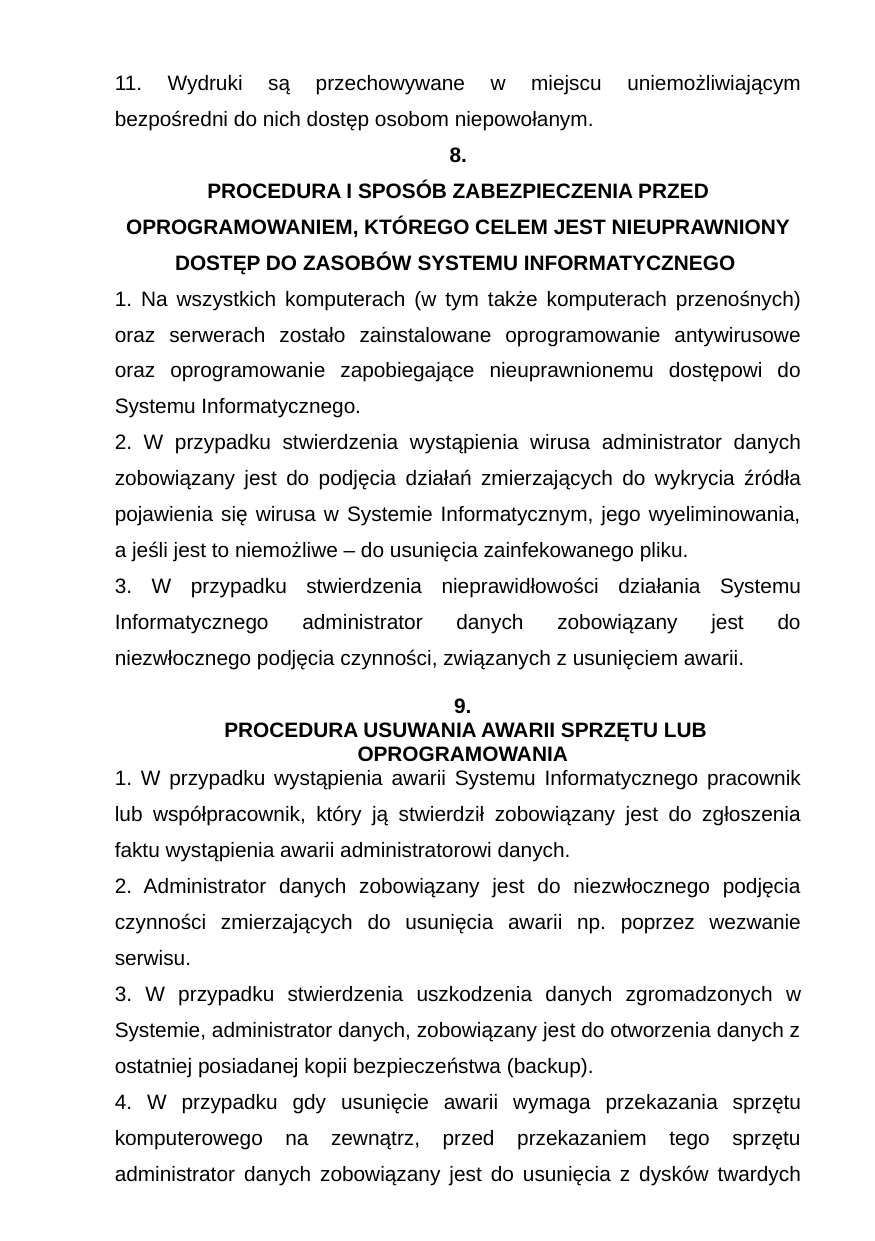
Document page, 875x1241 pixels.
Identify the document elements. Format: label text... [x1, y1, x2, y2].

list 1. W przypadku wystąpienia awarii Systemu Informatycznego pracownik lub współpracownik, który ją stwierdził zobowiązany jest do zgłoszenia faktu wystąpienia awarii administratorowi danych. [77, 766, 801, 862]
list 8. [77, 143, 801, 167]
list 2. W przypadku stwierdzenia wystąpienia wirusa administrator danych zobowiązany jest do podjęcia działań zmierzających do wykrycia źródła pojawienia się wirusa w Systemie Informatycznym, jego wyeliminowania, a jeśli jest to niemożliwe – do usunięcia zainfekowanego pliku. [77, 430, 801, 562]
list 3. W przypadku stwierdzenia nieprawidłowości działania Systemu Informatycznego administrator danych zobowiązany jest do niezwłocznego podjęcia czynności, związanych z usunięciem awarii. [77, 574, 801, 670]
list 11. Wydruki są przechowywane w miejscu uniemożliwiającym bezpośredni do nich dostęp osobom niepowołanym. [77, 71, 801, 131]
subtitle 9. [88, 694, 801, 718]
subtitle PROCEDURA USUWANIA AWARII SPRZĘTU LUB OPROGRAMOWANIA [88, 718, 801, 766]
list 4. W przypadku gdy usunięcie awarii wymaga przekazania sprzętu komputerowego na zewnątrz, przed przekazaniem tego sprzętu administrator danych zobowiązany jest do usunięcia z dysków twardych [77, 1089, 801, 1185]
list 1. Na wszystkich komputerach (w tym także komputerach przenośnych) oraz serwerach zostało zainstalowane oprogramowanie antywirusowe oraz oprogramowanie zapobiegające nieuprawnionemu dostępowi do Systemu Informatycznego. [77, 286, 801, 418]
list PROCEDURA I SPOSÓB ZABEZPIECZENIA PRZED OPROGRAMOWANIEM, KTÓREGO CELEM JEST NIEUPRAWNIONY DOSTĘP DO ZASOBÓW SYSTEMU INFORMATYCZNEGO [77, 179, 801, 274]
list 2. Administrator danych zobowiązany jest do niezwłocznego podjęcia czynności zmierzających do usunięcia awarii np. poprzez wezwanie serwisu. [77, 874, 801, 970]
list 3. W przypadku stwierdzenia uszkodzenia danych zgromadzonych w Systemie, administrator danych, zobowiązany jest do otworzenia danych z ostatniej posiadanej kopii bezpieczeństwa (backup). [77, 982, 801, 1078]
